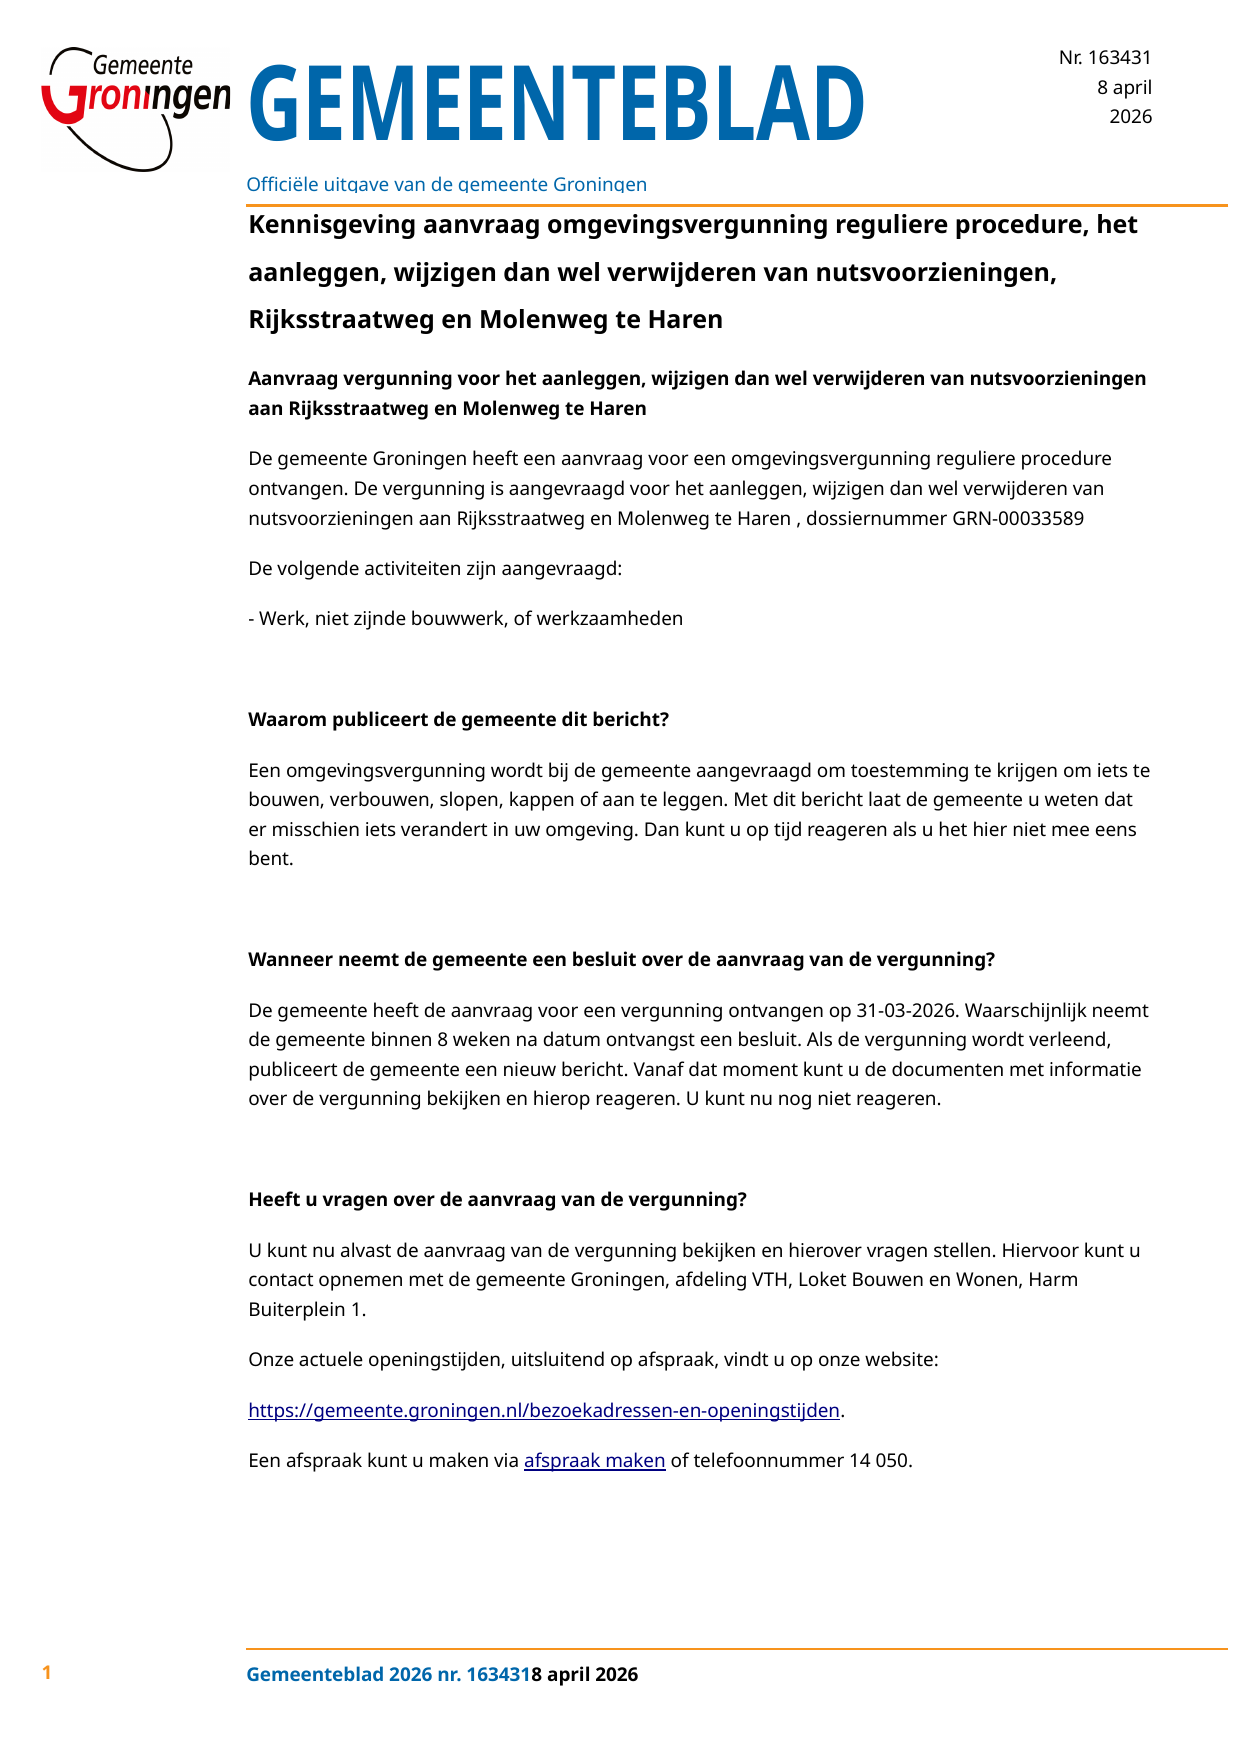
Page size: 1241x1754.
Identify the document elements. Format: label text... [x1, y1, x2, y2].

text https://gemeente.groningen.nl/bezoekadressen-en-openingstijden. [248, 1397, 1152, 1422]
text U kunt nu alvast de aanvraag van de vergunning bekijken en hierover vragen stellen. Hiervoor kunt u contact opnemen met de gemeente Groningen, afdeling VTH, Loket Bouwen en Wonen, Harm Buiterplein 1. [248, 1237, 1152, 1322]
text Kennisgeving aanvraag omgevingsvergunning reguliere procedure, het aanleggen, wijzigen dan wel verwijderen van nutsvoorzieningen, Rijksstraatweg en Molenweg te Haren [248, 207, 1152, 336]
text Onze actuele openingstijden, uitsluitend op afspraak, vindt u op onze website: [248, 1346, 1152, 1372]
text Aanvraag vergunning voor het aanleggen, wijzigen dan wel verwijderen van nutsvoorzieningen aan Rijksstraatweg en Molenweg te Haren [248, 366, 1152, 421]
text De gemeente Groningen heeft een aanvraag voor een omgevingsvergunning reguliere procedure ontvangen. De vergunning is aangevraagd voor het aanleggen, wijzigen dan wel verwijderen van nutsvoorzieningen aan Rijksstraatweg en Molenweg te Haren , dossiernummer GRN-00033589 [248, 446, 1152, 530]
text - Werk, niet zijnde bouwwerk, of werkzaamheden [248, 606, 1152, 631]
picture [41, 47, 231, 172]
text Waarom publiceert de gemeente dit bericht? [248, 706, 1152, 732]
text Wanneer neemt de gemeente een besluit over de aanvraag van de vergunning? [248, 946, 1152, 972]
text Een omgevingsvergunning wordt bij de gemeente aangevraagd om toestemming te krijgen om iets te bouwen, verbouwen, slopen, kappen of aan te leggen. Met dit bericht laat de gemeente u weten dat er misschien iets verandert in uw omgeving. Dan kunt u op tijd reageren als u het hier niet mee eens bent. [248, 757, 1152, 871]
text Een afspraak kunt u maken via afspraak maken of telefoonnummer 14 050. [248, 1447, 1152, 1473]
text De gemeente heeft de aanvraag voor een vergunning ontvangen op 31-03-2026. Waarschijnlijk neemt de gemeente binnen 8 weken na datum ontvangst een besluit. Als de vergunning wordt verleend, publiceert de gemeente een nieuw bericht. Vanaf dat moment kunt u de documenten met informatie over de vergunning bekijken en hierop reageren. U kunt nu nog niet reageren. [248, 997, 1152, 1111]
text Heeft u vragen over de aanvraag van de vergunning? [248, 1186, 1152, 1212]
text De volgende activiteiten zijn aangevraagd: [248, 555, 1152, 581]
